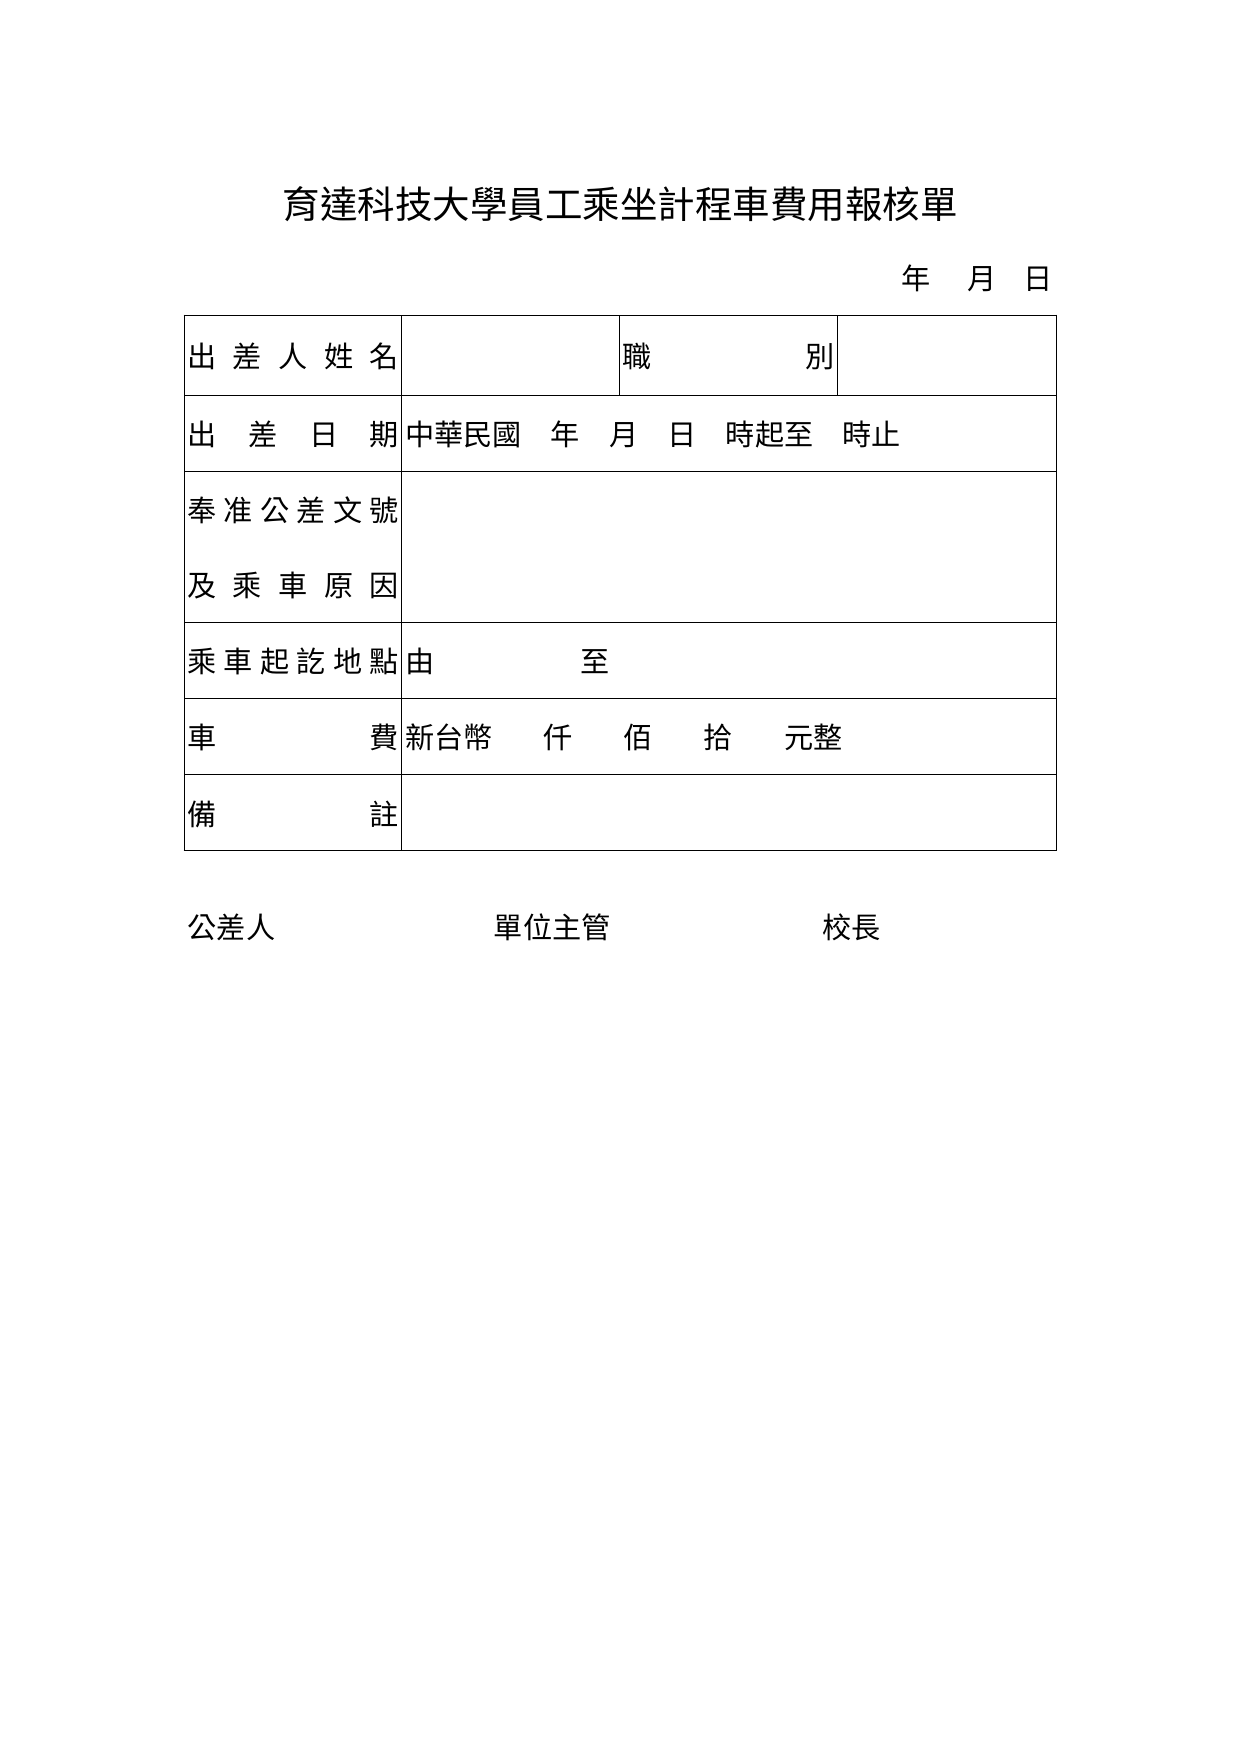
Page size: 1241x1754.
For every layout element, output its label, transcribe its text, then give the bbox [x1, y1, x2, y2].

table_cell 備註 [185, 775, 401, 850]
text 年 月 日 [187, 239, 1053, 314]
table_cell 乘車起訖地點 [185, 623, 401, 698]
table_header [838, 316, 1056, 394]
table_cell [402, 472, 1056, 622]
text 育達科技大學員工乘坐計程車費用報核單 [187, 164, 1053, 239]
table_cell 中華民國 年 月 日 時起至 時止 [402, 396, 1056, 471]
table_cell 新台幣 仟 佰 拾 元整 [402, 699, 1056, 774]
table_header 出差人姓名 [185, 316, 401, 394]
text 公差人 單位主管 校長 [187, 888, 1053, 963]
table_cell 奉准公差文號 及乘車原因 [185, 472, 401, 622]
table_cell 由 至 [402, 623, 1056, 698]
table_cell 車費 [185, 699, 401, 774]
table_header 職 別 [620, 316, 837, 394]
table_header [402, 316, 619, 394]
table_cell [402, 775, 1056, 850]
table_cell 出差日期 [185, 396, 401, 471]
